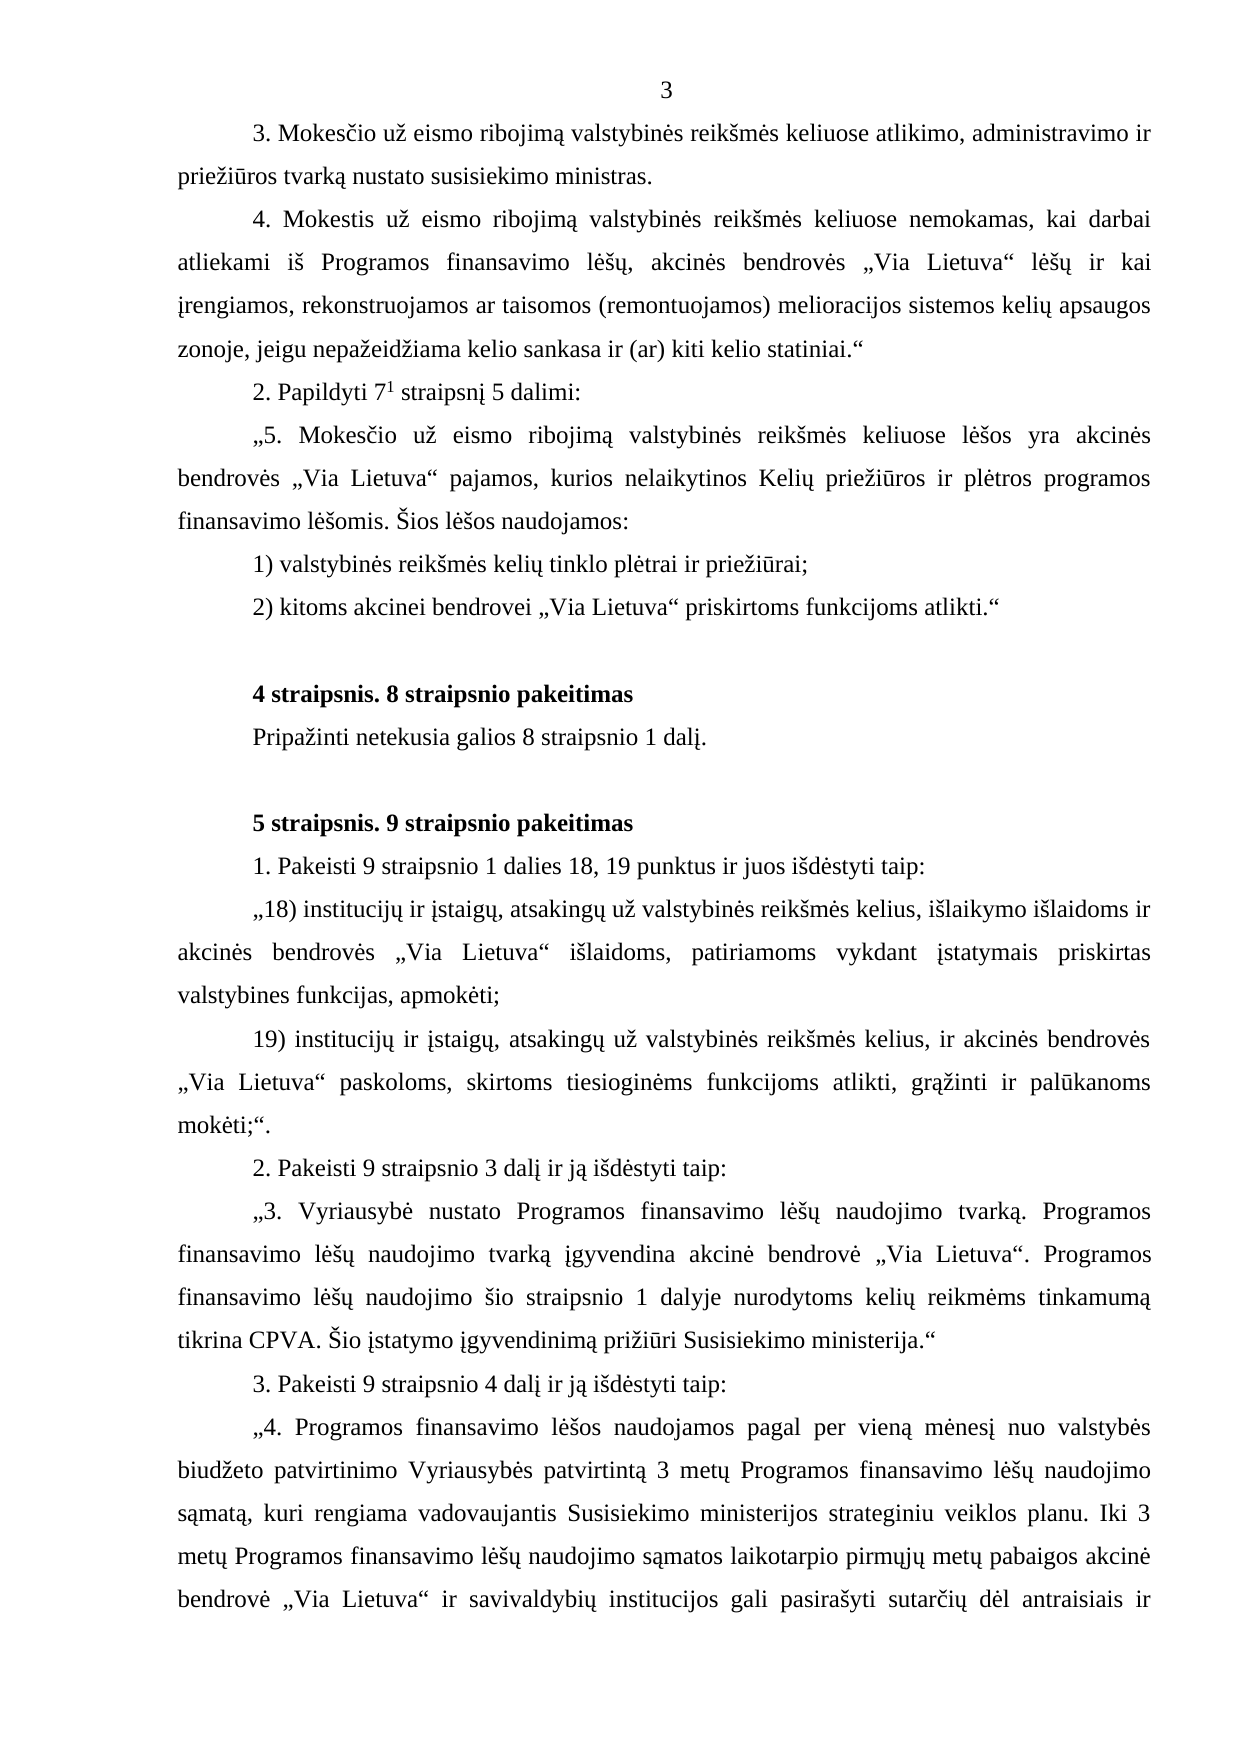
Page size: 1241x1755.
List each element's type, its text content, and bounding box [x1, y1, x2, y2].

text 1. Pakeisti 9 straipsnio 1 dalies 18, 19 punktus ir juos išdėstyti taip: [177, 851, 1152, 880]
text „5. Mokesčio už eismo ribojimą valstybinės reikšmės keliuose lėšos yra akcinės bendrovės „Via Lietuva“ pajamos, kurios nelaikytinos Kelių priežiūros ir plėtros programos finansavimo lėšomis. Šios lėšos naudojamos: [177, 420, 1152, 535]
text „18) institucijų ir įstaigų, atsakingų už valstybinės reikšmės kelius, išlaikymo išlaidoms ir akcinės bendrovės „Via Lietuva“ išlaidoms, patiriamoms vykdant įstatymais priskirtas valstybines funkcijas, apmokėti; [177, 894, 1152, 1009]
text „4. Programos finansavimo lėšos naudojamos pagal per vieną mėnesį nuo valstybės biudžeto patvirtinimo Vyriausybės patvirtintą 3 metų Programos finansavimo lėšų naudojimo sąmatą, kuri rengiama vadovaujantis Susisiekimo ministerijos strateginiu veiklos planu. Iki 3 metų Programos finansavimo lėšų naudojimo sąmatos laikotarpio pirmųjų metų pabaigos akcinė bendrovė „Via Lietuva“ ir savivaldybių institucijos gali pasirašyti sutarčių dėl antraisiais ir [177, 1412, 1152, 1613]
text 2) kitoms akcinei bendrovei „Via Lietuva“ priskirtoms funkcijoms atlikti.“ [177, 592, 1152, 621]
text 19) institucijų ir įstaigų, atsakingų už valstybinės reikšmės kelius, ir akcinės bendrovės „Via Lietuva“ paskoloms, skirtoms tiesioginėms funkcijoms atlikti, grąžinti ir palūkanoms mokėti;“. [177, 1024, 1152, 1139]
text Pripažinti netekusia galios 8 straipsnio 1 dalį. [177, 722, 1152, 751]
text 2. Pakeisti 9 straipsnio 3 dalį ir ją išdėstyti taip: [177, 1153, 1152, 1182]
text 4. Mokestis už eismo ribojimą valstybinės reikšmės keliuose nemokamas, kai darbai atliekami iš Programos finansavimo lėšų, akcinės bendrovės „Via Lietuva“ lėšų ir kai įrengiamos, rekonstruojamos ar taisomos (remontuojamos) melioracijos sistemos kelių apsaugos zonoje, jeigu nepažeidžiama kelio sankasa ir (ar) kiti kelio statiniai.“ [177, 204, 1152, 362]
text „3. Vyriausybė nustato Programos finansavimo lėšų naudojimo tvarką. Programos finansavimo lėšų naudojimo tvarką įgyvendina akcinė bendrovė „Via Lietuva“. Programos finansavimo lėšų naudojimo šio straipsnio 1 dalyje nurodytoms kelių reikmėms tinkamumą tikrina CPVA. Šio įstatymo įgyvendinimą prižiūri Susisiekimo ministerija.“ [177, 1196, 1152, 1354]
text 3. Mokesčio už eismo ribojimą valstybinės reikšmės keliuose atlikimo, administravimo ir priežiūros tvarką nustato susisiekimo ministras. [177, 118, 1152, 190]
text 3. Pakeisti 9 straipsnio 4 dalį ir ją išdėstyti taip: [177, 1369, 1152, 1397]
text 2. Papildyti 71 straipsnį 5 dalimi: [177, 377, 1152, 406]
text 5 straipsnis. 9 straipsnio pakeitimas [177, 808, 1152, 837]
text 1) valstybinės reikšmės kelių tinklo plėtrai ir priežiūrai; [177, 549, 1152, 578]
text 4 straipsnis. 8 straipsnio pakeitimas [177, 679, 1152, 707]
